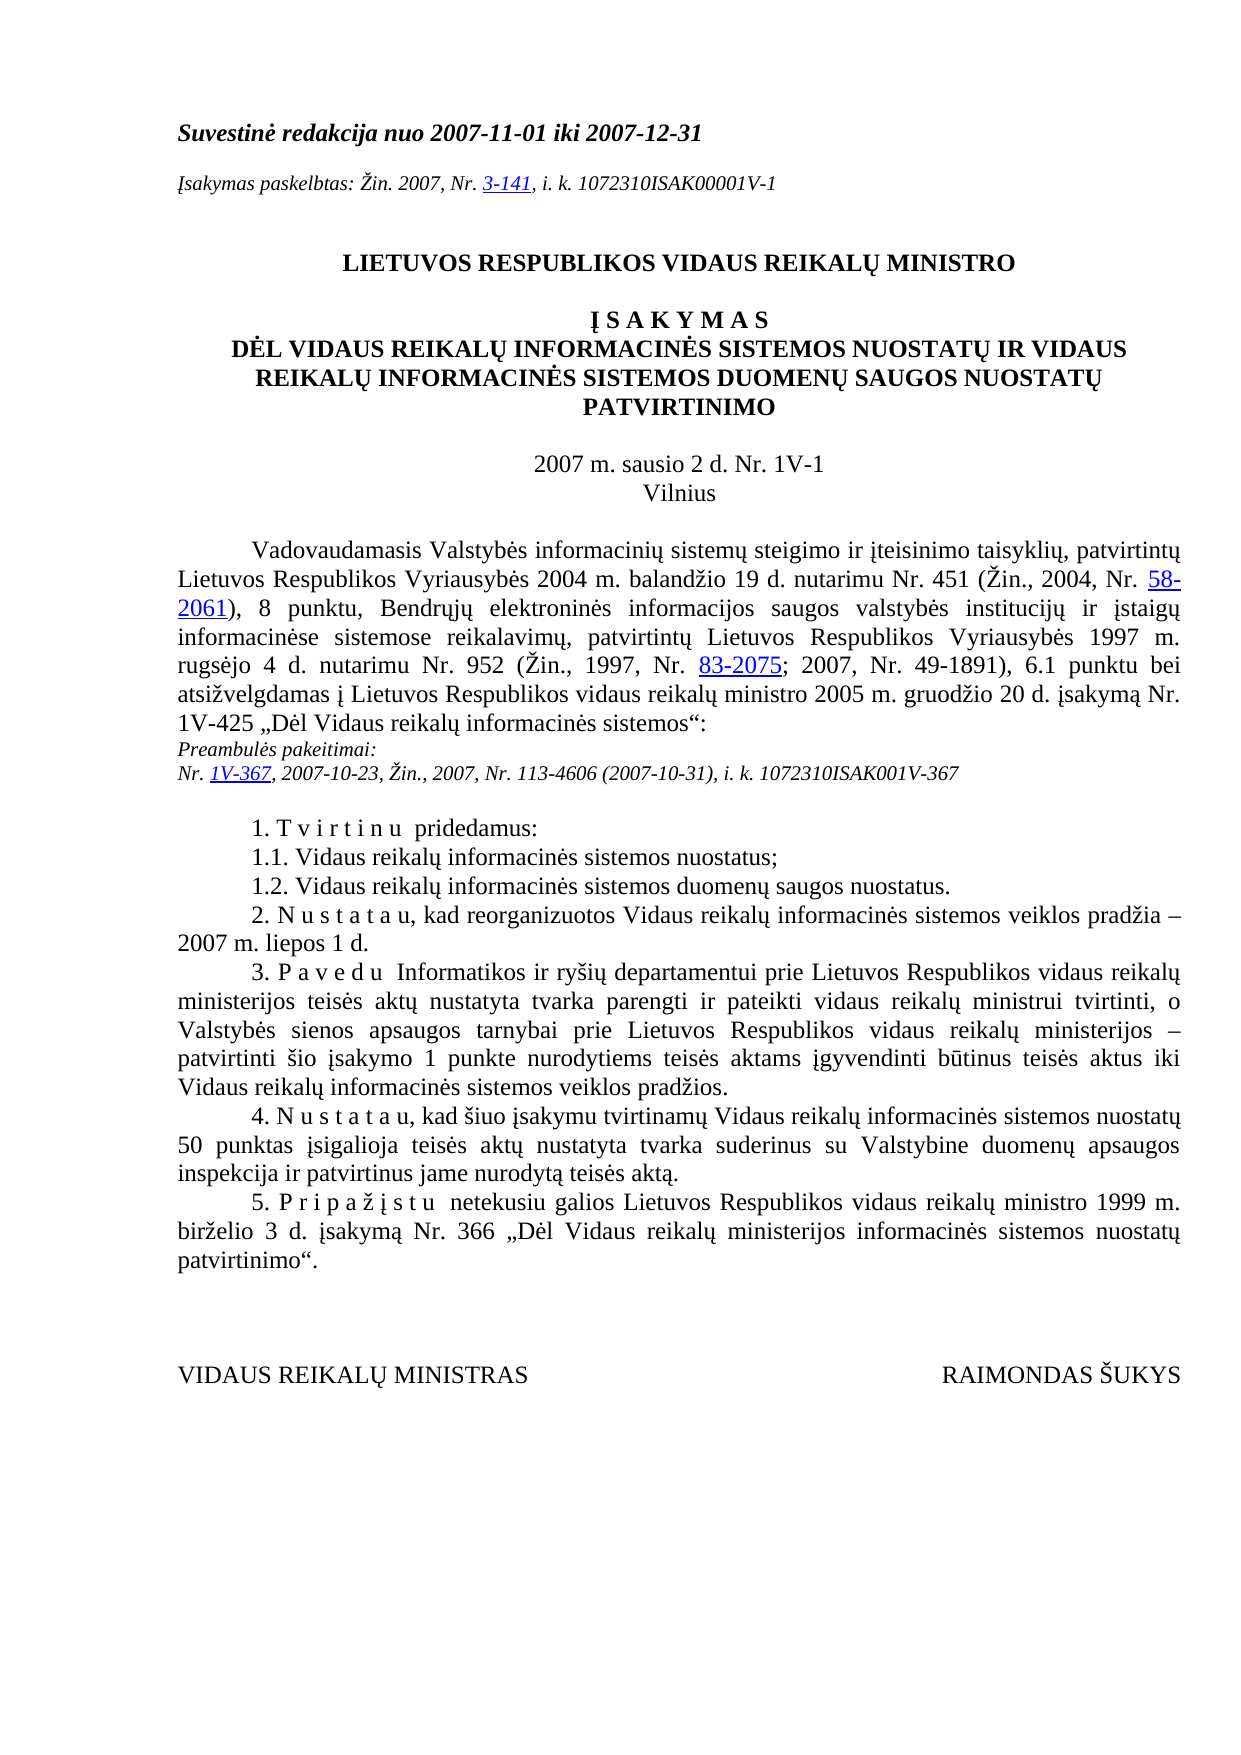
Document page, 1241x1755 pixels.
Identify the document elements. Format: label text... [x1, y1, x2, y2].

text Į S A K Y M A S [177, 305, 1181, 334]
text 1.1. Vidaus reikalų informacinės sistemos nuostatus; [177, 842, 1181, 871]
text 2007 m. sausio 2 d. Nr. 1V-1 [177, 449, 1181, 478]
text 2. Nustatau, kad reorganizuotos Vidaus reikalų informacinės sistemos veiklos pradžia – 2007 m. liepos 1 d. [177, 900, 1181, 957]
text VIDAUS REIKALŲ MINISTRAS RAIMONDAS ŠUKYS [177, 1360, 1181, 1388]
text Įsakymas paskelbtas: Žin. 2007, Nr. 3-141, i. k. 1072310ISAK00001V-1 [177, 171, 1181, 195]
text LIETUVOS RESPUBLIKOS VIDAUS REIKALŲ MINISTRO [177, 248, 1181, 277]
text Nr. 1V-367, 2007-10-23, Žin., 2007, Nr. 113-4606 (2007-10-31), i. k. 1072310ISAK001V-367 [177, 761, 1181, 785]
text 1. Tvirtinu pridedamus: [177, 813, 1181, 842]
text 5. Pripažįstu netekusiu galios Lietuvos Respublikos vidaus reikalų ministro 1999 m. birželio 3 d. įsakymą Nr. 366 „Dėl Vidaus reikalų ministerijos informacinės sistemos nuostatų patvirtinimo“. [177, 1187, 1181, 1273]
text 3. Pavedu Informatikos ir ryšių departamentui prie Lietuvos Respublikos vidaus reikalų ministerijos teisės aktų nustatyta tvarka parengti ir pateikti vidaus reikalų ministrui tvirtinti, o Valstybės sienos apsaugos tarnybai prie Lietuvos Respublikos vidaus reikalų ministerijos – patvirtinti šio įsakymo 1 punkte nurodytiems teisės aktams įgyvendinti būtinus teisės aktus iki Vidaus reikalų informacinės sistemos veiklos pradžios. [177, 957, 1181, 1101]
text 4. Nustatau, kad šiuo įsakymu tvirtinamų Vidaus reikalų informacinės sistemos nuostatų 50 punktas įsigalioja teisės aktų nustatyta tvarka suderinus su Valstybine duomenų apsaugos inspekcija ir patvirtinus jame nurodytą teisės aktą. [177, 1101, 1181, 1187]
text DĖL VIDAUS REIKALŲ INFORMACINĖS SISTEMOS NUOSTATŲ IR VIDAUS REIKALŲ INFORMACINĖS SISTEMOS DUOMENŲ SAUGOS NUOSTATŲ PATVIRTINIMO [177, 334, 1181, 420]
text Suvestinė redakcija nuo 2007-11-01 iki 2007-12-31 [177, 118, 1181, 147]
text Vadovaudamasis Valstybės informacinių sistemų steigimo ir įteisinimo taisyklių, patvirtintų Lietuvos Respublikos Vyriausybės 2004 m. balandžio 19 d. nutarimu Nr. 451 (Žin., 2004, Nr. 58-2061), 8 punktu, Bendrųjų elektroninės informacijos saugos valstybės institucijų ir įstaigų informacinėse sistemose reikalavimų, patvirtintų Lietuvos Respublikos Vyriausybės 1997 m. rugsėjo 4 d. nutarimu Nr. 952 (Žin., 1997, Nr. 83-2075; 2007, Nr. 49-1891), 6.1 punktu bei atsižvelgdamas į Lietuvos Respublikos vidaus reikalų ministro 2005 m. gruodžio 20 d. įsakymą Nr. 1V-425 „Dėl Vidaus reikalų informacinės sistemos“: [177, 535, 1181, 737]
text Preambulės pakeitimai: [177, 737, 1181, 761]
text 1.2. Vidaus reikalų informacinės sistemos duomenų saugos nuostatus. [177, 871, 1181, 900]
text Vilnius [177, 478, 1181, 507]
